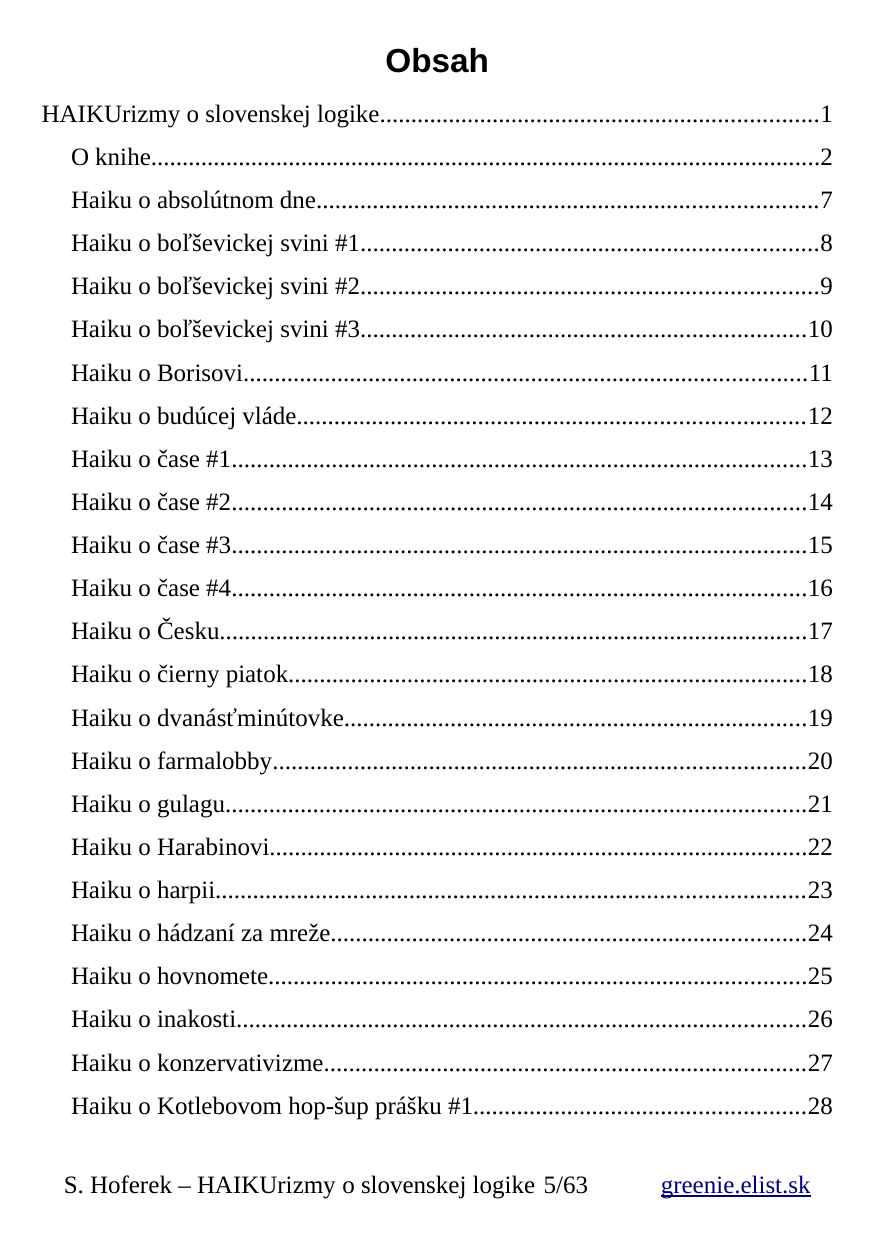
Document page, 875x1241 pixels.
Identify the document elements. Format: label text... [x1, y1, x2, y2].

text Haiku o Kotlebovom hop-šup prášku #1 28 [71, 1091, 833, 1119]
text Haiku o čase #3 15 [71, 530, 833, 559]
text Haiku o boľševickej svini #1 8 [71, 228, 833, 257]
text Haiku o hovnomete 25 [71, 961, 833, 990]
text Haiku o farmalobby 20 [71, 746, 833, 774]
text Haiku o čase #2 14 [71, 487, 833, 516]
text Haiku o Borisovi 11 [71, 358, 833, 386]
text Haiku o Harabinovi 22 [71, 832, 833, 861]
text Haiku o inakosti 26 [71, 1004, 833, 1033]
text HAIKUrizmy o slovenskej logike 1 [41, 99, 833, 128]
text Haiku o čase #1 13 [71, 444, 833, 473]
text Haiku o harpii 23 [71, 875, 833, 904]
text Haiku o boľševickej svini #2 9 [71, 271, 833, 300]
text Haiku o čase #4 16 [71, 573, 833, 602]
text Haiku o čierny piatok 18 [71, 659, 833, 688]
text Haiku o absolútnom dne 7 [71, 185, 833, 214]
text Haiku o Česku 17 [71, 616, 833, 645]
text Haiku o boľševickej svini #3 10 [71, 314, 833, 343]
text Haiku o konzervativizme 27 [71, 1048, 833, 1076]
subtitle Obsah [41, 41, 833, 80]
text Haiku o budúcej vláde 12 [71, 401, 833, 429]
text Haiku o gulagu 21 [71, 789, 833, 818]
text O knihe 2 [71, 142, 833, 171]
text Haiku o hádzaní za mreže 24 [71, 918, 833, 947]
text Haiku o dvanásťminútovke 19 [71, 703, 833, 731]
